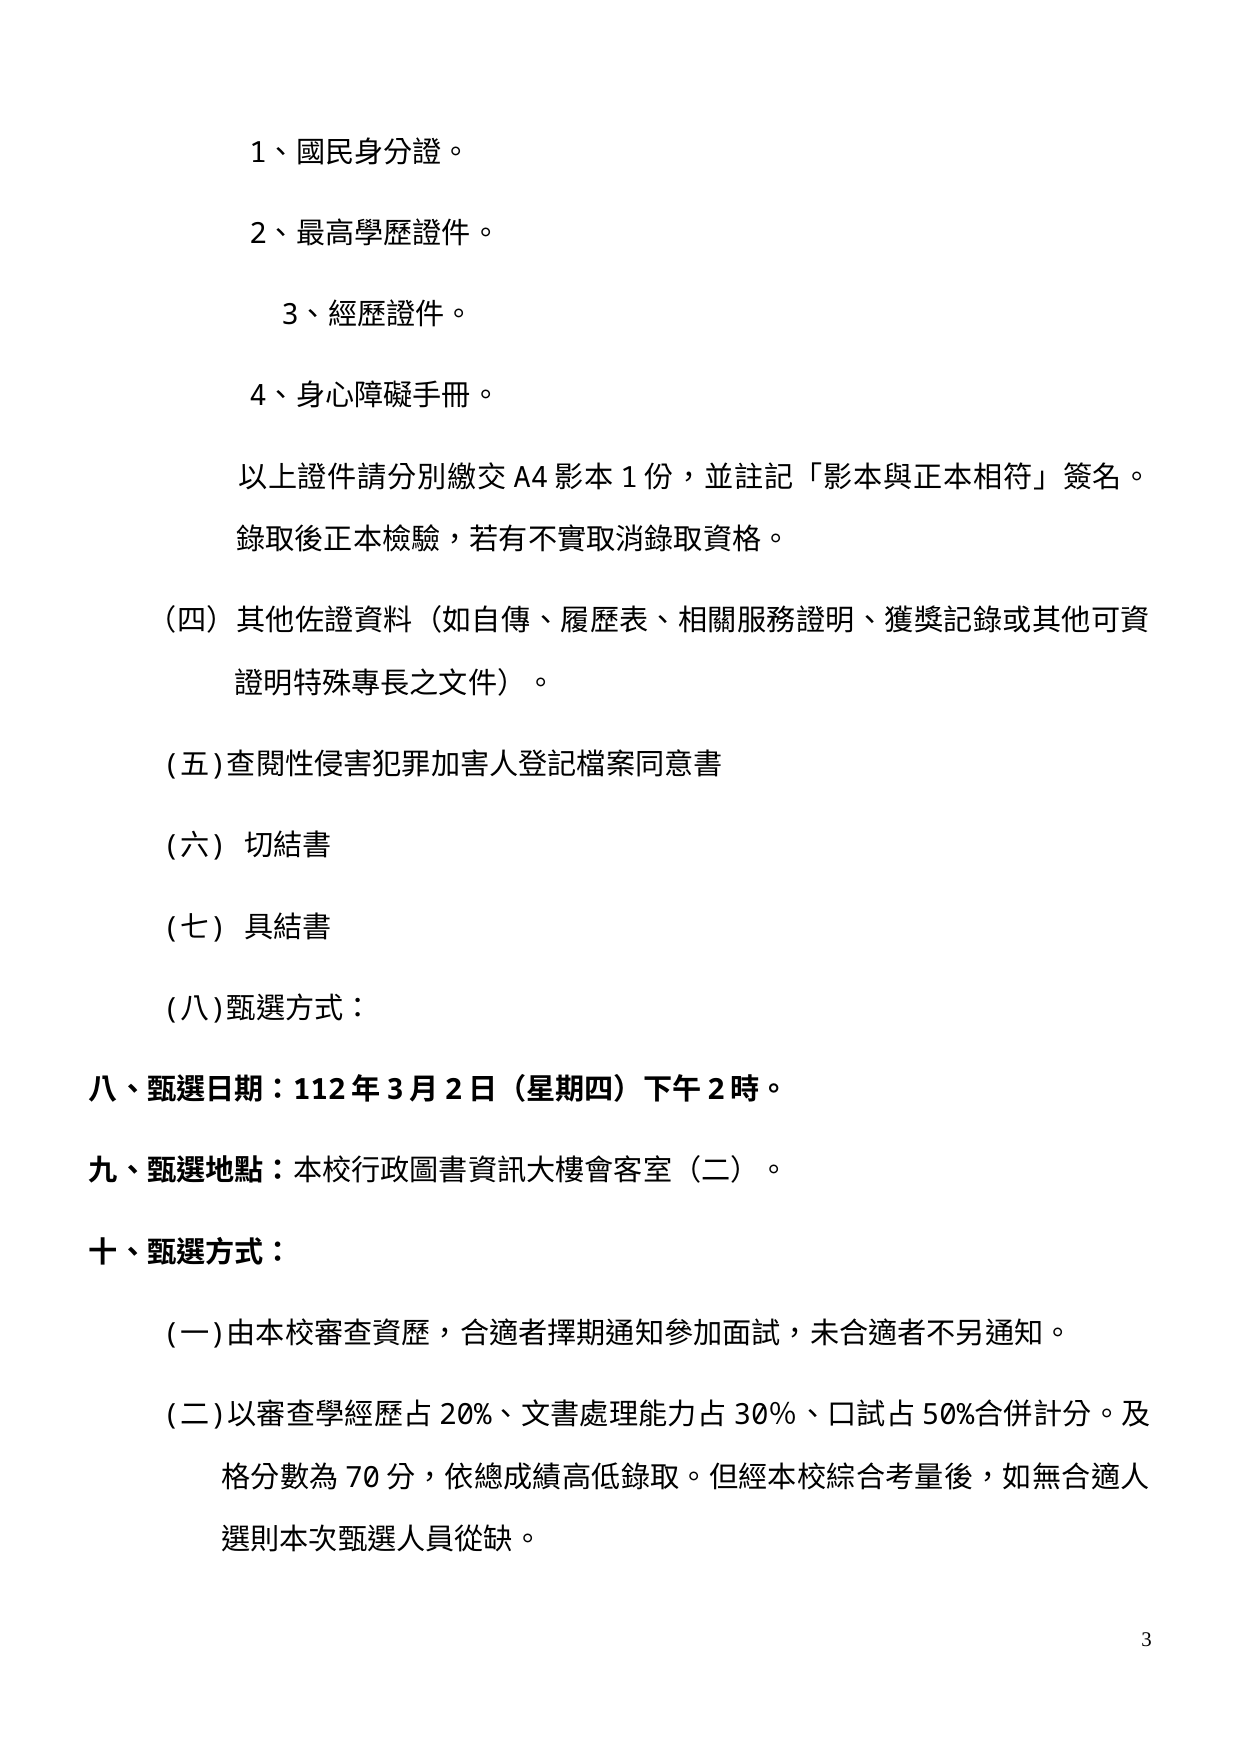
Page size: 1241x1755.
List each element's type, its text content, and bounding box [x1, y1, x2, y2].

text (六) 切結書 [162, 801, 1152, 864]
text (五)查閱性侵害犯罪加害人登記檔案同意書 [162, 720, 1152, 783]
text (二)以審查學經歷占20%、文書處理能力占30％、口試占50%合併計分。及格分數為70分，依總成績高低錄取。但經本校綜合考量後，如無合適人選則本次甄選人員從缺。 [162, 1370, 1152, 1558]
text (一)由本校審查資歷，合適者擇期通知參加面試，未合適者不另通知。 [162, 1289, 1152, 1351]
text 2、最高學歷證件。 [89, 189, 1152, 251]
text 十、甄選方式： [89, 1208, 1152, 1270]
text 3、經歷證件。 [89, 270, 1152, 333]
text 1、國民身分證。 [89, 108, 1152, 170]
text (七) 具結書 [162, 883, 1152, 945]
text (八)甄選方式： [162, 964, 1152, 1026]
text 八、甄選日期：112年3月2日（星期四）下午2時。 [89, 1045, 1152, 1108]
text （四）其他佐證資料（如自傳、履歷表、相關服務證明、獲獎記錄或其他可資證明特殊專長之文件）。 [89, 576, 1152, 701]
text 以上證件請分別繳交A4影本1份，並註記「影本與正本相符」簽名。錄取後正本檢驗，若有不實取消錄取資格。 [89, 433, 1152, 558]
text 九、甄選地點：本校行政圖書資訊大樓會客室（二）。 [89, 1126, 1152, 1189]
text 4、身心障礙手冊。 [89, 351, 1152, 414]
